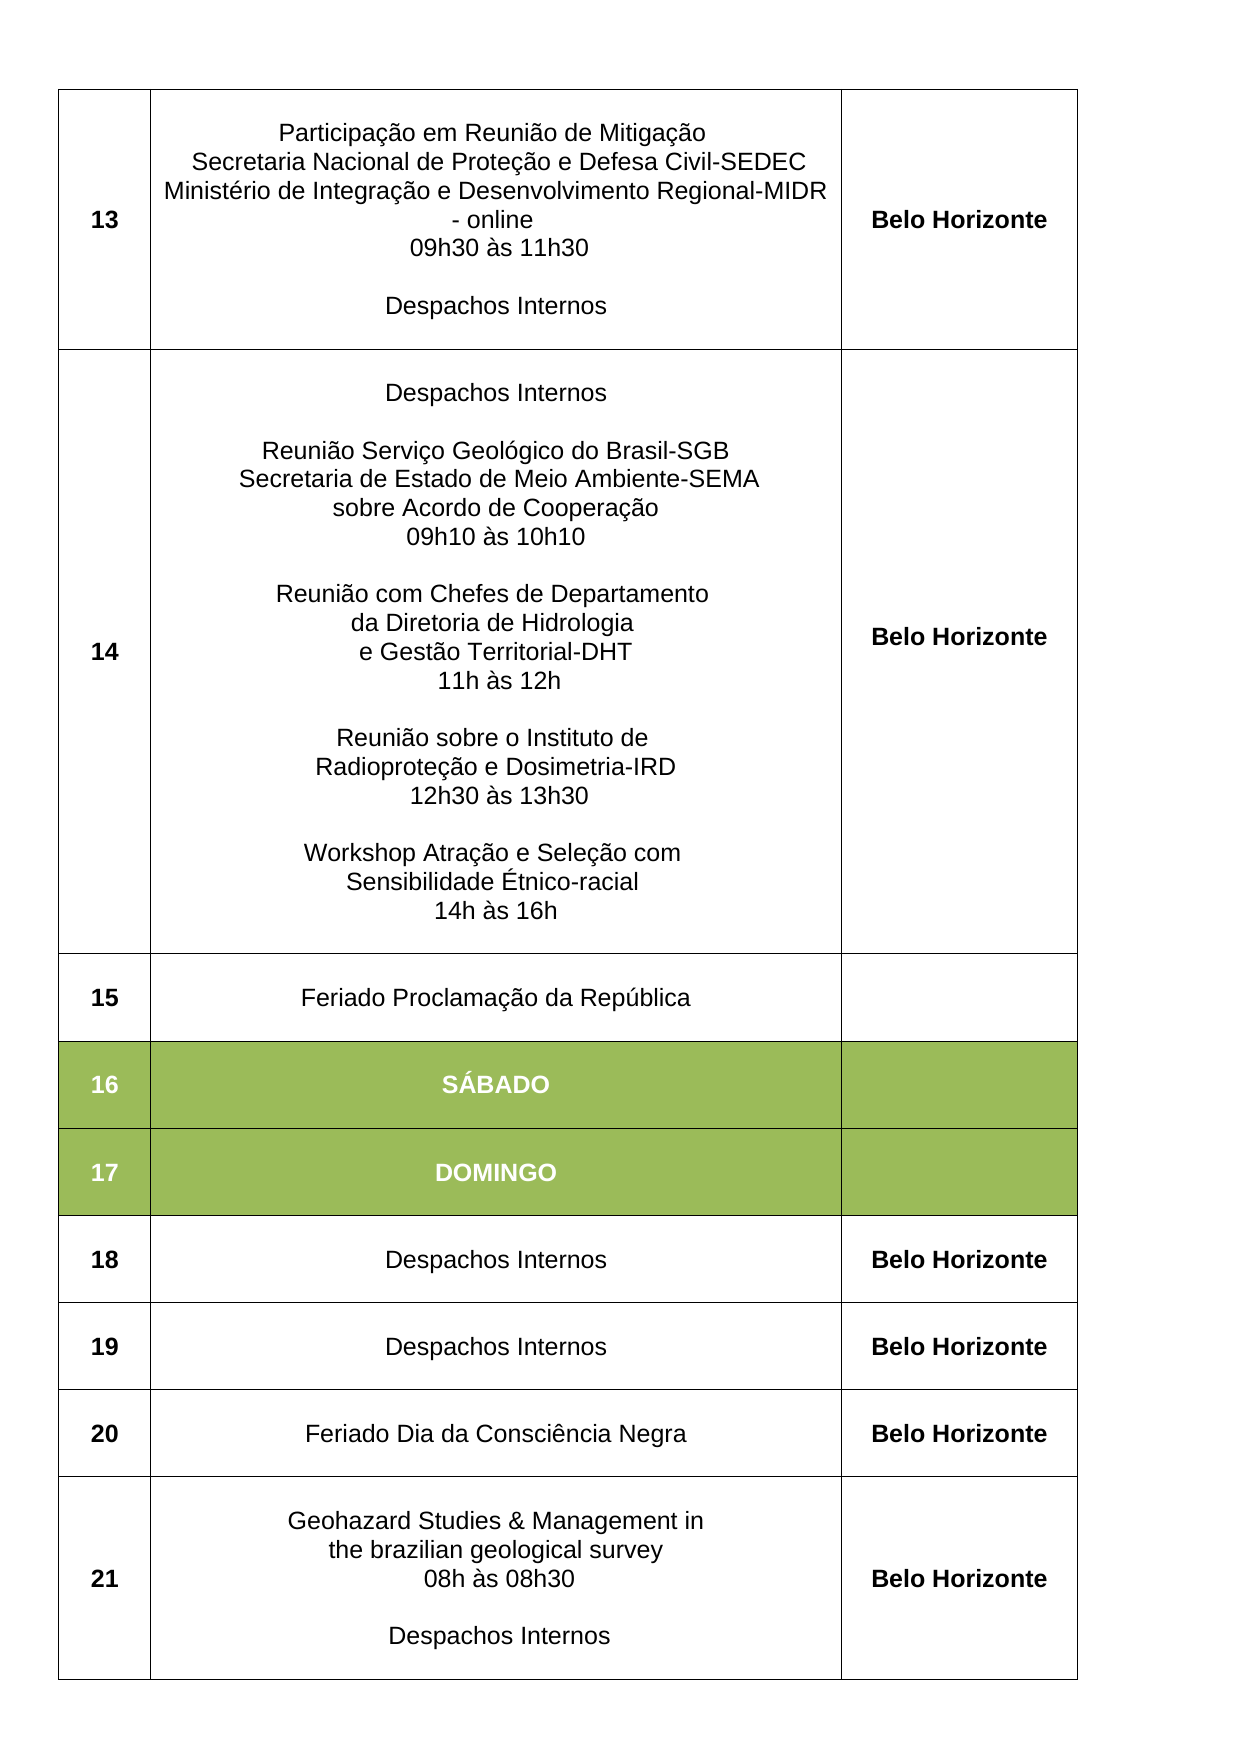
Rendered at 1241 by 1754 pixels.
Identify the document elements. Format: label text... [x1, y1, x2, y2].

table_cell 20 [59, 1390, 150, 1476]
table_cell Belo Horizonte [842, 350, 1077, 953]
table_cell 21 [59, 1477, 150, 1678]
table_cell 16 [59, 1042, 150, 1128]
table_cell 18 [59, 1216, 150, 1302]
table_cell Belo Horizonte [842, 1390, 1077, 1476]
table_cell 19 [59, 1303, 150, 1389]
table_cell Belo Horizonte [842, 1477, 1077, 1678]
table_cell [842, 1129, 1077, 1215]
table_cell Participação em Reunião de Mitigação Secretaria Nacional de Proteção e Defesa Civil-SEDEC Ministério de Integração e Desenvolvimento Regional-MIDR - online 09h30 às 11h30 Despachos Internos [151, 90, 841, 348]
table_cell Feriado Proclamação da República [151, 954, 841, 1041]
table_cell DOMINGO [151, 1129, 841, 1215]
table_cell Geohazard Studies & Management in the brazilian geological survey 08h às 08h30 Despachos Internos [151, 1477, 841, 1678]
table_cell [842, 954, 1077, 1041]
table_cell [842, 1042, 1077, 1128]
table_cell Belo Horizonte [842, 1216, 1077, 1302]
table_cell 17 [59, 1129, 150, 1215]
table_cell Belo Horizonte [842, 1303, 1077, 1389]
table_cell Despachos Internos [151, 1216, 841, 1302]
table_cell Despachos Internos Reunião Serviço Geológico do Brasil-SGB Secretaria de Estado de Meio Ambiente-SEMA sobre Acordo de Cooperação 09h10 às 10h10 Reunião com Chefes de Departamento da Diretoria de Hidrologia e Gestão Territorial-DHT 11h às 12h Reunião sobre o Instituto de Radioproteção e Dosimetria-IRD 12h30 às 13h30 Workshop Atração e Seleção com Sensibilidade Étnico-racial 14h às 16h [151, 350, 841, 953]
table_cell Despachos Internos [151, 1303, 841, 1389]
table_cell Belo Horizonte [842, 90, 1077, 348]
table_cell 14 [59, 350, 150, 953]
table_cell 13 [59, 90, 150, 348]
table_cell Feriado Dia da Consciência Negra [151, 1390, 841, 1476]
table_cell SÁBADO [151, 1042, 841, 1128]
table_cell 15 [59, 954, 150, 1041]
